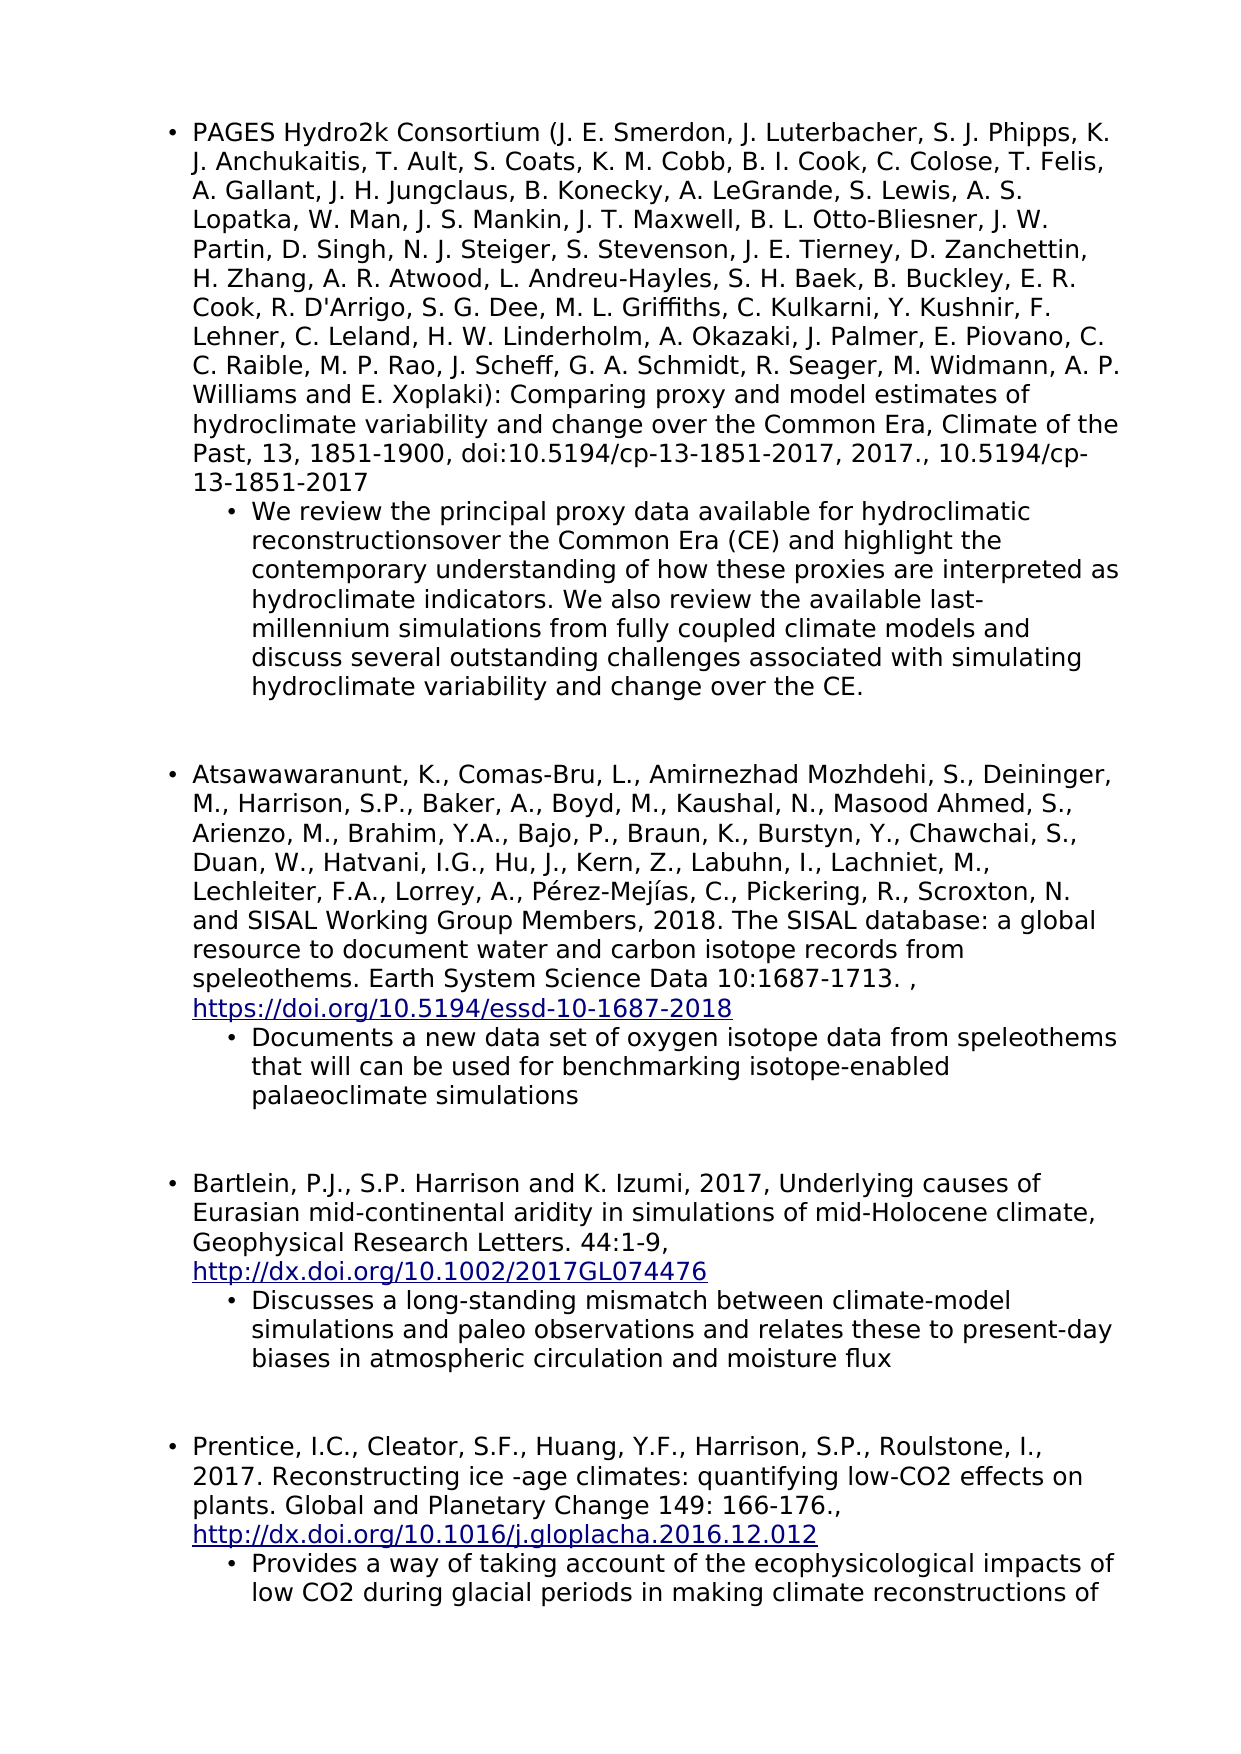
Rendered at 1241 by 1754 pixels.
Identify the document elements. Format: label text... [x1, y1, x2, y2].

list Documents a new data set of oxygen isotope data from speleothems that will can be used for benchmarking isotope-enabled palaeoclimate simulations [236, 1023, 1122, 1110]
list Discusses a long-standing mismatch between climate-model simulations and paleo observations and relates these to present-day biases in atmospheric circulation and moisture flux [236, 1286, 1122, 1373]
list Prentice, I.C., Cleator, S.F., Huang, Y.F., Harrison, S.P., Roulstone, I., 2017. Reconstructing ice -age climates: quantifying low-CO2 effects on plants. Global and Planetary Change 149: 166-176., http://dx.doi.org/10.1016/j.gloplacha.2016.12.012 [177, 1432, 1122, 1549]
list Provides a way of taking account of the ecophysicological impacts of low CO2 during glacial periods in making climate reconstructions of [236, 1549, 1122, 1607]
list Bartlein, P.J., S.P. Harrison and K. Izumi, 2017, Underlying causes of Eurasian mid-continental aridity in simulations of mid-Holocene climate, Geophysical Research Letters. 44:1-9, http://dx.doi.org/10.1002/2017GL074476 [177, 1169, 1122, 1286]
list PAGES Hydro2k Consortium (J. E. Smerdon, J. Luterbacher, S. J. Phipps, K. J. Anchukaitis, T. Ault, S. Coats, K. M. Cobb, B. I. Cook, C. Colose, T. Felis, A. Gallant, J. H. Jungclaus, B. Konecky, A. LeGrande, S. Lewis, A. S. Lopatka, W. Man, J. S. Mankin, J. T. Maxwell, B. L. Otto-Bliesner, J. W. Partin, D. Singh, N. J. Steiger, S. Stevenson, J. E. Tierney, D. Zanchettin, H. Zhang, A. R. Atwood, L. Andreu-Hayles, S. H. Baek, B. Buckley, E. R. Cook, R. D'Arrigo, S. G. Dee, M. L. Griffiths, C. Kulkarni, Y. Kushnir, F. Lehner, C. Leland, H. W. Linderholm, A. Okazaki, J. Palmer, E. Piovano, C. C. Raible, M. P. Rao, J. Scheff, G. A. Schmidt, R. Seager, M. Widmann, A. P. Williams and E. Xoplaki): Comparing proxy and model estimates of hydroclimate variability and change over the Common Era, Climate of the Past, 13, 1851-1900, doi:10.5194/cp-13-1851-2017, 2017., 10.5194/cp-13-1851-2017 [177, 118, 1122, 497]
list We review the principal proxy data available for hydroclimatic reconstructionsover the Common Era (CE) and highlight the contemporary understanding of how these proxies are interpreted as hydroclimate indicators. We also review the available last-millennium simulations from fully coupled climate models and discuss several outstanding challenges associated with simulating hydroclimate variability and change over the CE. [236, 497, 1122, 701]
list Atsawawaranunt, K., Comas-Bru, L., Amirnezhad Mozhdehi, S., Deininger, M., Harrison, S.P., Baker, A., Boyd, M., Kaushal, N., Masood Ahmed, S., Arienzo, M., Brahim, Y.A., Bajo, P., Braun, K., Burstyn, Y., Chawchai, S., Duan, W., Hatvani, I.G., Hu, J., Kern, Z., Labuhn, I., Lachniet, M., Lechleiter, F.A., Lorrey, A., Pérez-Mejías, C., Pickering, R., Scroxton, N. and SISAL Working Group Members, 2018. The SISAL database: a global resource to document water and carbon isotope records from speleothems. Earth System Science Data 10:1687-1713. , https://doi.org/10.5194/essd-10-1687-2018 [177, 760, 1122, 1023]
